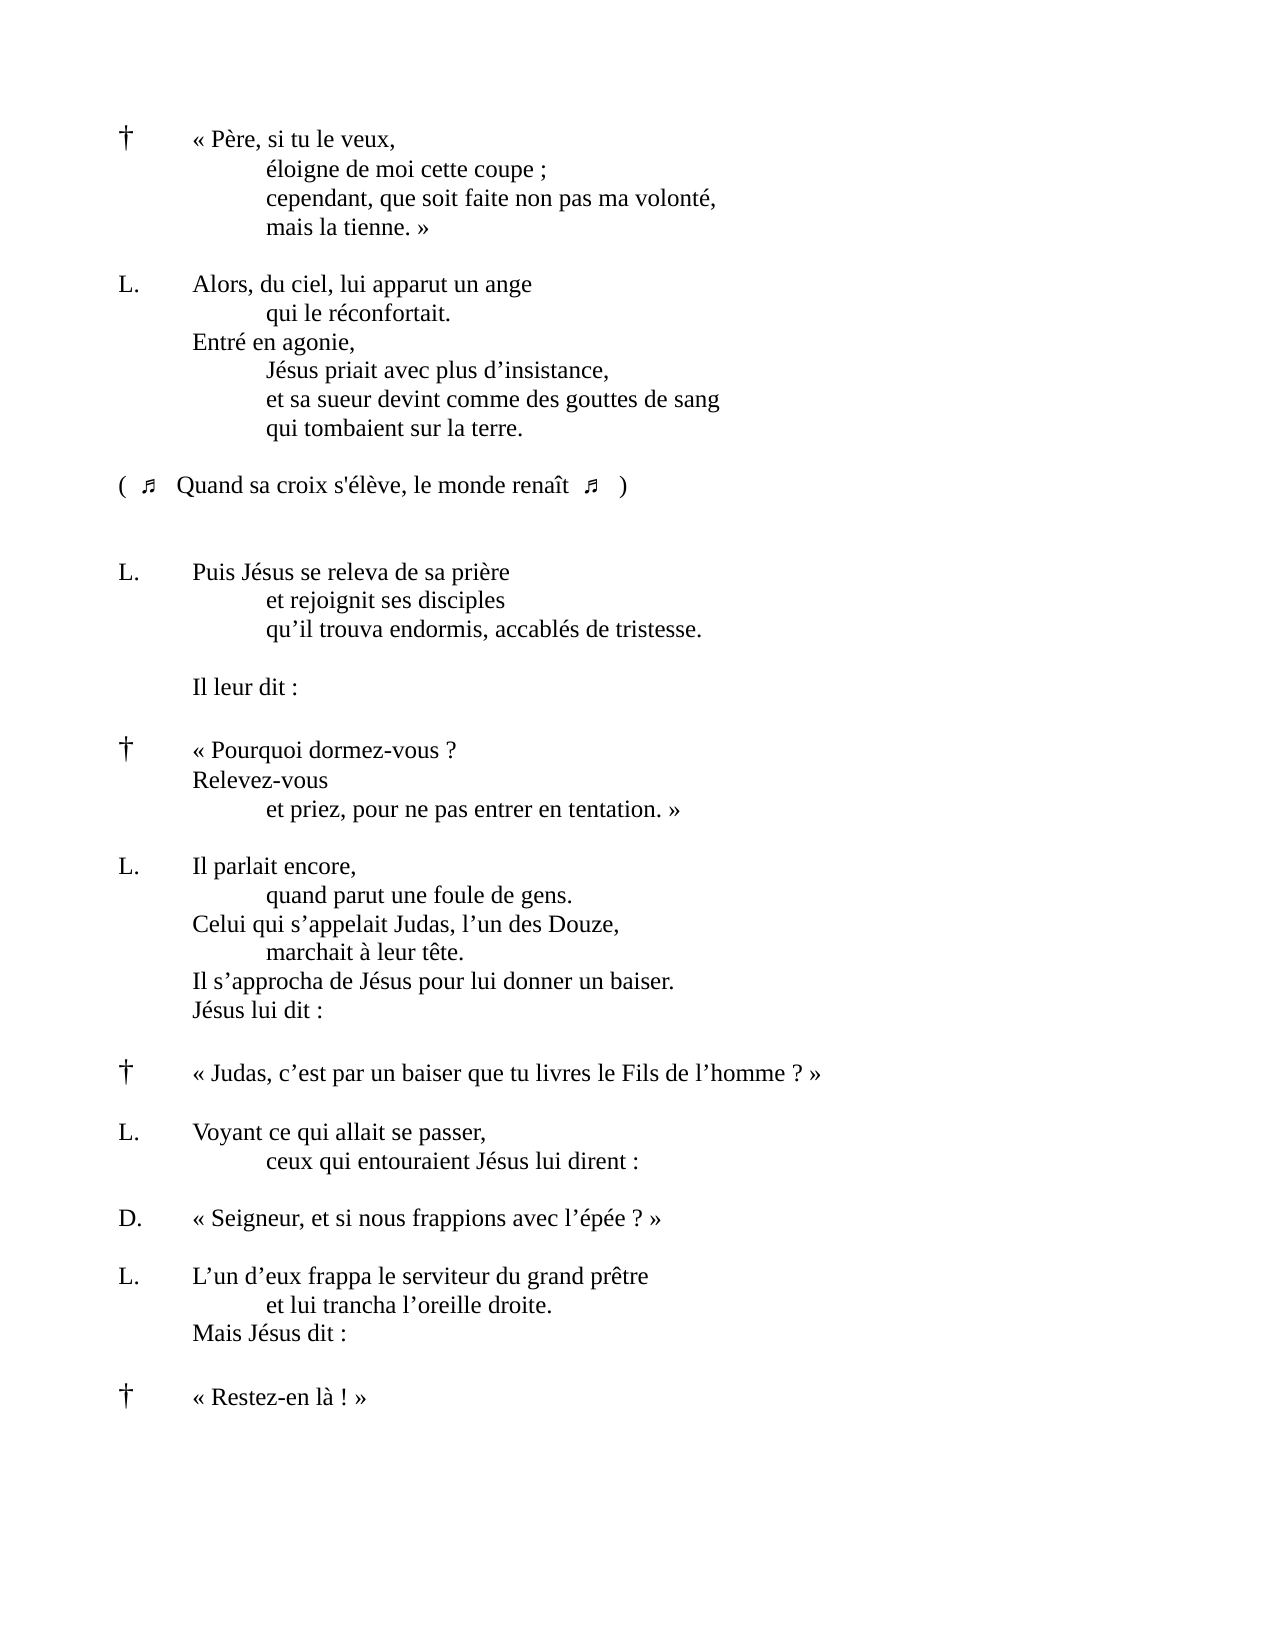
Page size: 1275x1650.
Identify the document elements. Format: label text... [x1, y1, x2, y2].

text † « Restez-en là ! » [118, 1376, 1157, 1412]
text marchait à leur tête. [118, 937, 1157, 966]
text Jésus priait avec plus d’insistance, [118, 355, 1157, 384]
text † « Père, si tu le veux, [118, 118, 1157, 154]
text Il leur dit : [118, 672, 1157, 700]
text qui le réconfortait. [118, 298, 1157, 327]
text Jésus lui dit : [118, 995, 1157, 1024]
text mais la tienne. » [118, 212, 1157, 240]
text L. Alors, du ciel, lui apparut un ange [118, 269, 1157, 298]
text quand parut une foule de gens. [118, 880, 1157, 909]
text ( ♬ Quand sa croix s'élève, le monde renaît ♬ ) [118, 470, 1157, 499]
text cependant, que soit faite non pas ma volonté, [118, 183, 1157, 212]
text qu’il trouva endormis, accablés de tristesse. [118, 614, 1157, 643]
text qui tombaient sur la terre. [118, 413, 1157, 442]
text et priez, pour ne pas entrer en tentation. » [118, 794, 1157, 822]
text L. Voyant ce qui allait se passer, [118, 1117, 1157, 1146]
text Il s’approcha de Jésus pour lui donner un baiser. [118, 966, 1157, 995]
text L. Il parlait encore, [118, 851, 1157, 880]
text † « Judas, c’est par un baiser que tu livres le Fils de l’homme ? » [118, 1052, 1157, 1088]
text et sa sueur devint comme des gouttes de sang [118, 384, 1157, 413]
text éloigne de moi cette coupe ; [118, 154, 1157, 183]
text † « Pourquoi dormez-vous ? [118, 729, 1157, 765]
text D. « Seigneur, et si nous frappions avec l’épée ? » [118, 1203, 1157, 1232]
text et lui trancha l’oreille droite. [118, 1290, 1157, 1318]
text Celui qui s’appelait Judas, l’un des Douze, [118, 909, 1157, 937]
text Mais Jésus dit : [118, 1318, 1157, 1347]
text L. L’un d’eux frappa le serviteur du grand prêtre [118, 1261, 1157, 1290]
text et rejoignit ses disciples [118, 585, 1157, 614]
text L. Puis Jésus se releva de sa prière [118, 557, 1157, 585]
text Relevez-vous [118, 765, 1157, 794]
text Entré en agonie, [118, 327, 1157, 355]
text ceux qui entouraient Jésus lui dirent : [118, 1146, 1157, 1175]
